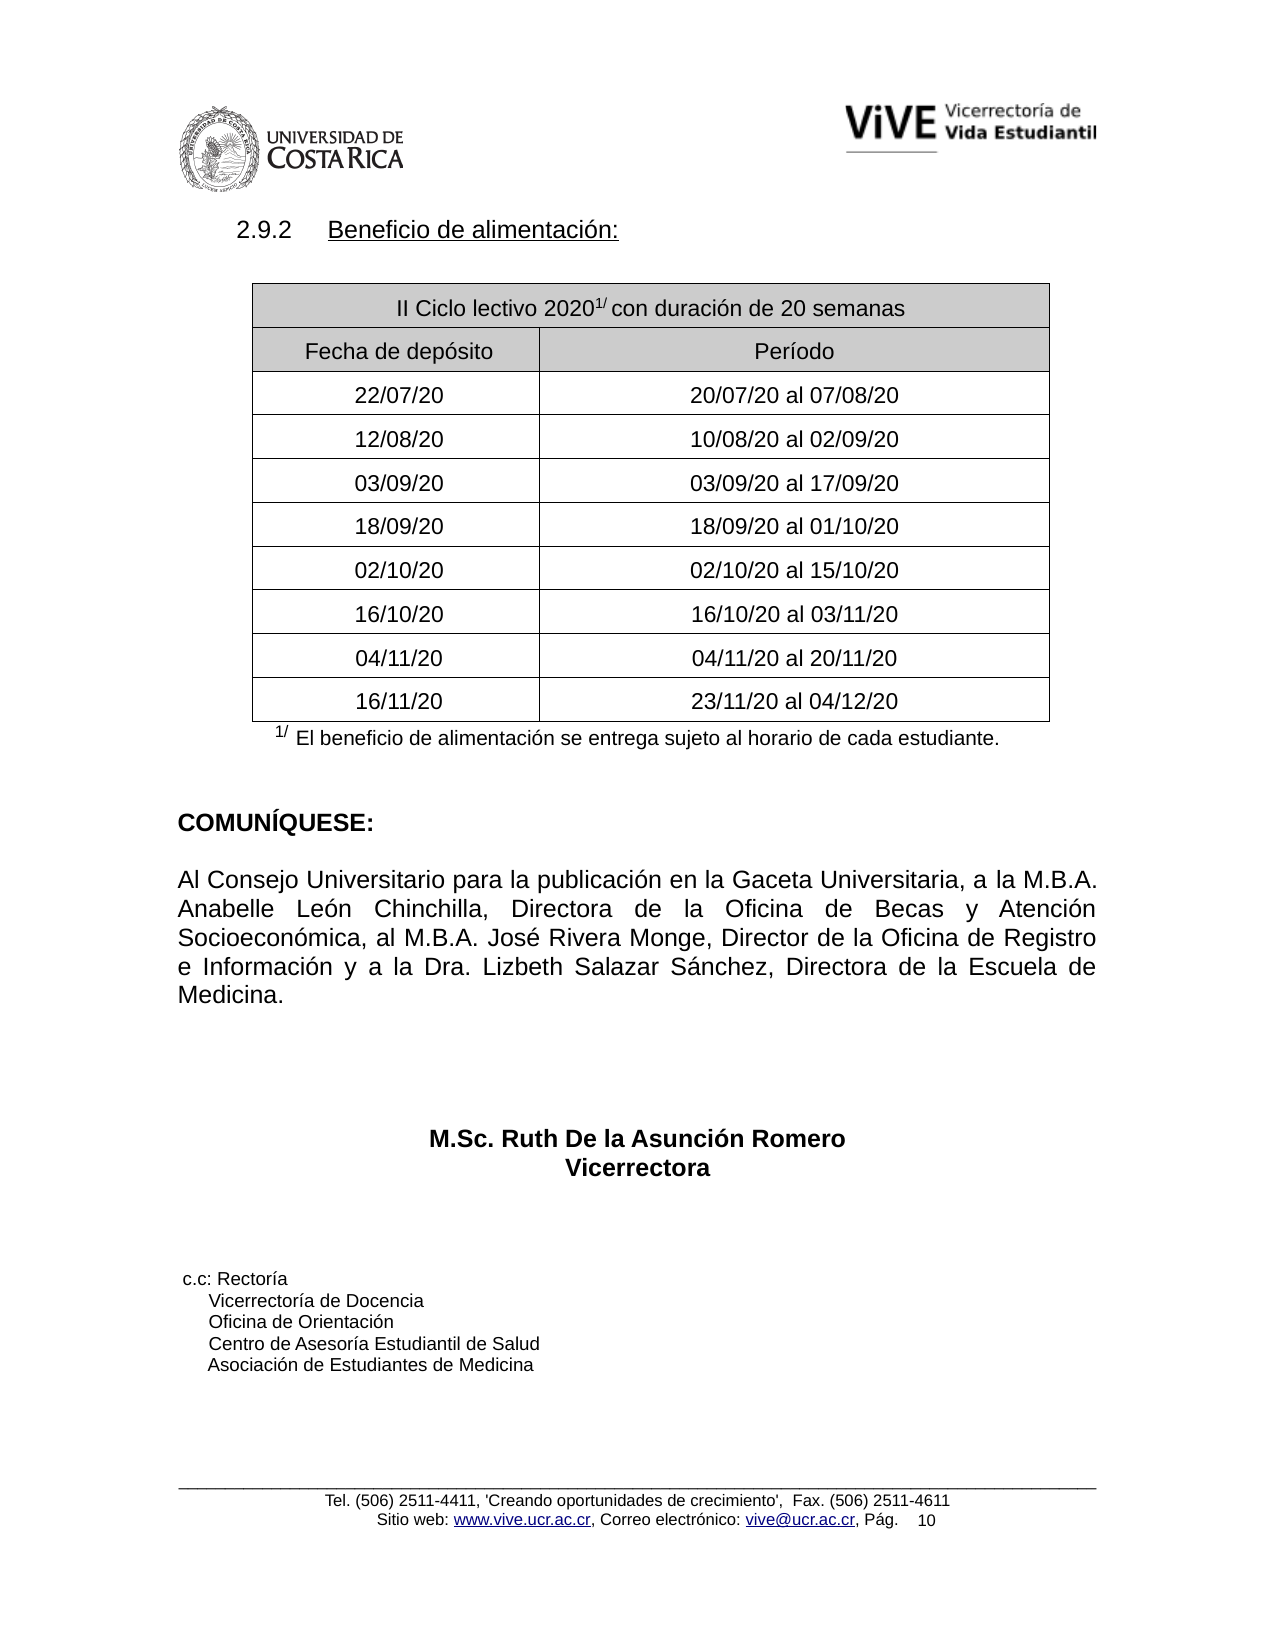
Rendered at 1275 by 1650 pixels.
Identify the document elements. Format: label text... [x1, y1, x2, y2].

text Vicerrectora [177, 1153, 1098, 1182]
table_cell 10/08/20 al 02/09/20 [540, 415, 1049, 458]
text M.Sc. Ruth De la Asunción Romero [177, 1124, 1098, 1153]
picture [179, 106, 403, 192]
table_cell 02/10/20 [253, 547, 539, 589]
text 1/ El beneficio de alimentación se entrega sujeto al horario de cada estudiante. [177, 722, 1098, 750]
text 2.9.2 Beneficio de alimentación: [177, 215, 1098, 244]
table_cell 04/11/20 [253, 634, 539, 677]
text Centro de Asesoría Estudiantil de Salud [177, 1333, 1098, 1354]
text c.c: Rectoría [177, 1268, 1098, 1289]
table_cell 16/10/20 [253, 590, 539, 633]
table_cell 23/11/20 al 04/12/20 [540, 678, 1049, 721]
table_cell 18/09/20 [253, 503, 539, 546]
table_cell Fecha de depósito [253, 328, 539, 371]
table_cell 02/10/20 al 15/10/20 [540, 547, 1049, 589]
text Asociación de Estudiantes de Medicina [177, 1354, 1098, 1376]
table_cell 04/11/20 al 20/11/20 [540, 634, 1049, 677]
table_cell 12/08/20 [253, 415, 539, 458]
table_cell 16/10/20 al 03/11/20 [540, 590, 1049, 633]
table_cell 16/11/20 [253, 678, 539, 721]
table_cell 03/09/20 al 17/09/20 [540, 459, 1049, 502]
table_cell 18/09/20 al 01/10/20 [540, 503, 1049, 546]
table_cell 20/07/20 al 07/08/20 [540, 372, 1049, 414]
text Vicerrectoría de Docencia [177, 1289, 1098, 1311]
table_cell 03/09/20 [253, 459, 539, 502]
text COMUNÍQUESE: [177, 808, 1098, 837]
table_header II Ciclo lectivo 20201/ con duración de 20 semanas [253, 284, 1049, 327]
table_cell Período [540, 328, 1049, 371]
text Oficina de Orientación [177, 1311, 1098, 1333]
picture [845, 103, 1097, 153]
table_cell 22/07/20 [253, 372, 539, 414]
text Al Consejo Universitario para la publicación en la Gaceta Universitaria, a la M.B.A. Anabelle León Chinchilla, Directora de la Oficina de Becas y Atención Socioeconómica, al M.B.A. José Rivera Monge, Director de la Oficina de Registro e Información y a la Dra. Lizbeth Salazar Sánchez, Directora de la Escuela de Medicina. [177, 865, 1098, 1009]
